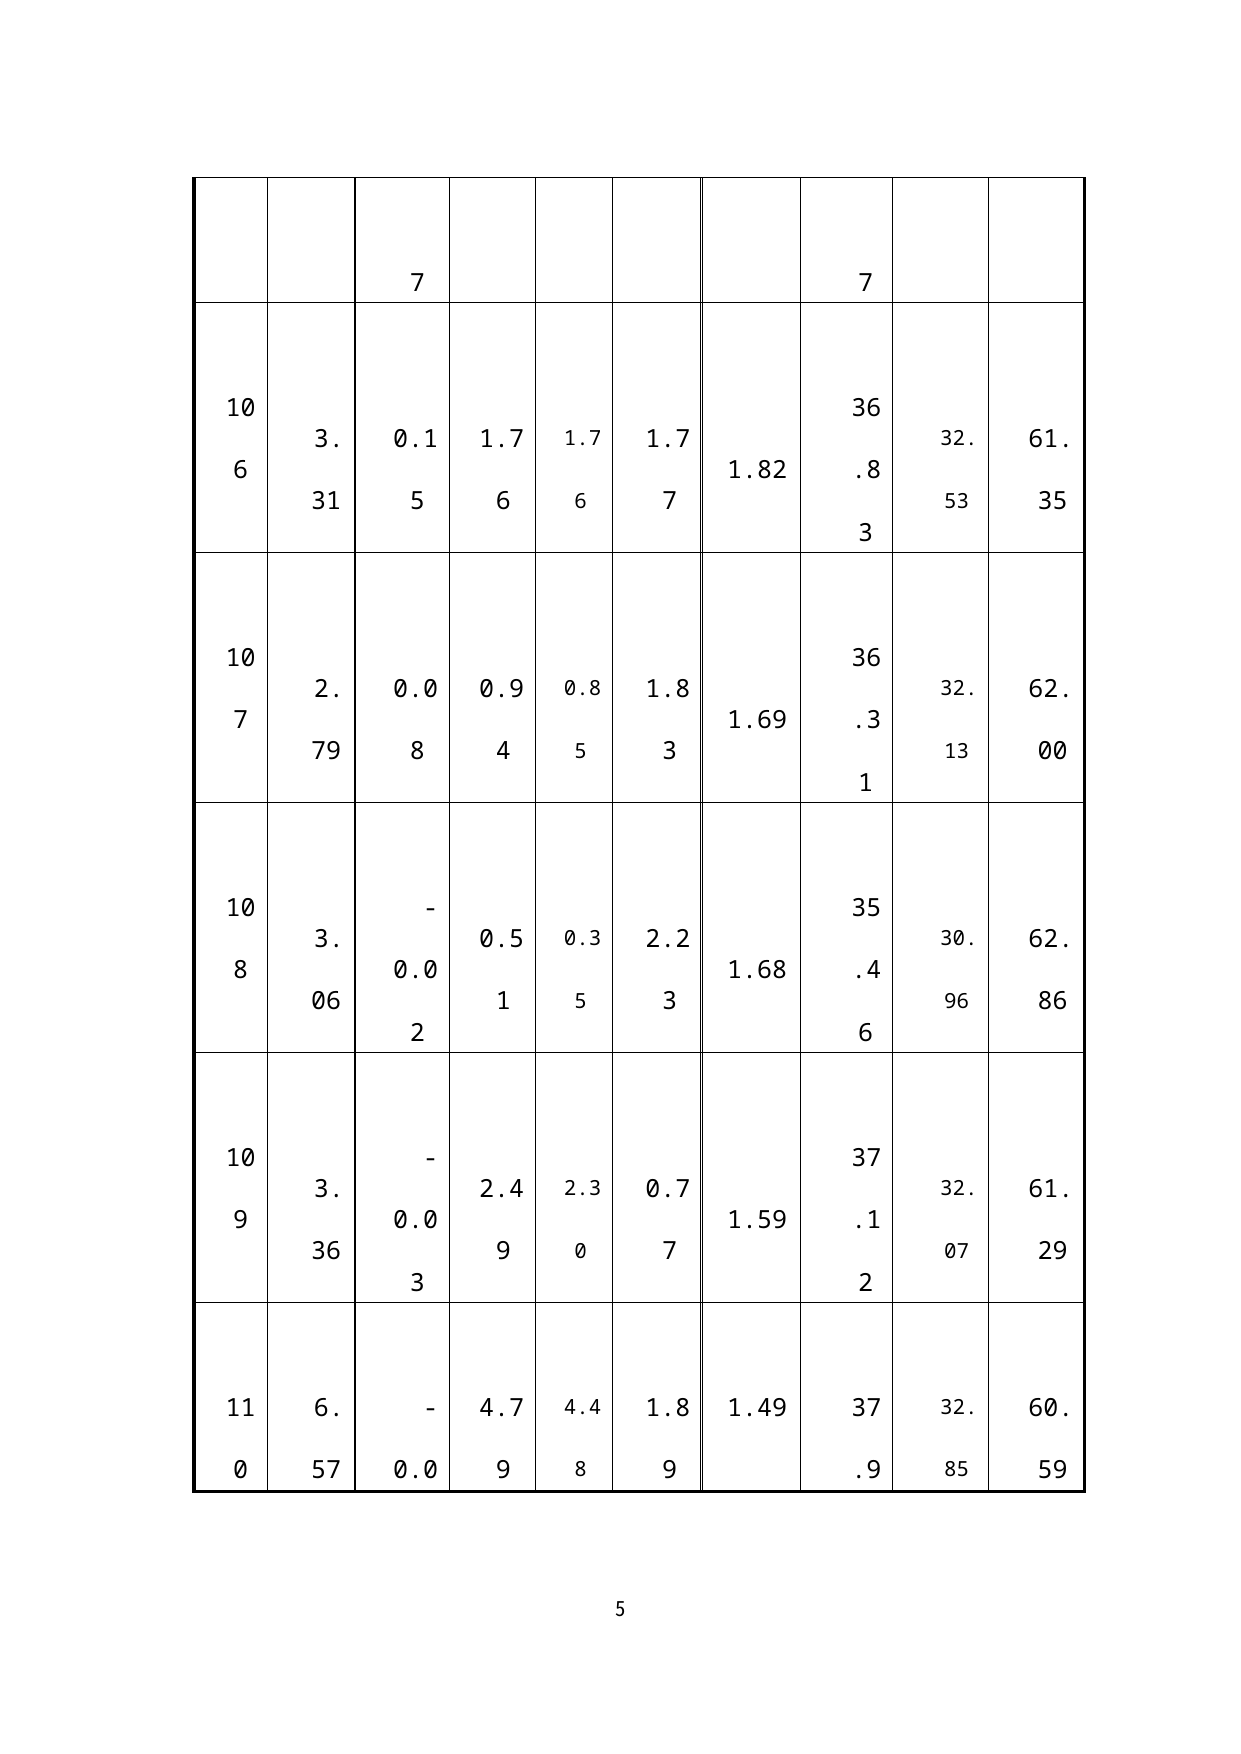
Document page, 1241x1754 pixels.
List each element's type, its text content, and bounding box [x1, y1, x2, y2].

table_cell 60.59 [989, 1303, 1083, 1490]
table_cell 107 [196, 553, 267, 802]
table_cell 30.96 [893, 803, 988, 1052]
table_cell 3.31 [268, 303, 354, 552]
table_cell 1.49 [703, 1303, 800, 1490]
table_cell [613, 178, 700, 302]
table_cell [536, 178, 612, 302]
table_cell 0.08 [356, 553, 449, 802]
table_cell 3.36 [268, 1053, 354, 1302]
table_cell 61.35 [989, 303, 1083, 552]
table_cell 2.23 [613, 803, 700, 1052]
table_cell 4.79 [450, 1303, 535, 1490]
table_cell -0.0 [356, 1303, 449, 1490]
table_cell 1.76 [536, 303, 612, 552]
table_cell 35.46 [801, 803, 892, 1052]
table_cell 7 [801, 178, 892, 302]
table_cell -0.02 [356, 803, 449, 1052]
table_cell [196, 178, 267, 302]
table_cell [703, 178, 800, 302]
table_cell 1.89 [613, 1303, 700, 1490]
table_cell 1.59 [703, 1053, 800, 1302]
table_cell 0.35 [536, 803, 612, 1052]
table_cell 6.57 [268, 1303, 354, 1490]
table_cell 2.49 [450, 1053, 535, 1302]
table_cell 4.48 [536, 1303, 612, 1490]
table_cell 0.51 [450, 803, 535, 1052]
table_cell 106 [196, 303, 267, 552]
table_cell 37.9 [801, 1303, 892, 1490]
table_cell 3.06 [268, 803, 354, 1052]
table_cell 1.82 [703, 303, 800, 552]
table_cell 32.07 [893, 1053, 988, 1302]
table_cell 1.76 [450, 303, 535, 552]
table_cell 1.68 [703, 803, 800, 1052]
table_cell 0.85 [536, 553, 612, 802]
table_cell 36.31 [801, 553, 892, 802]
table_cell 32.13 [893, 553, 988, 802]
table_cell 0.15 [356, 303, 449, 552]
table_cell 61.29 [989, 1053, 1083, 1302]
table_cell 1.83 [613, 553, 700, 802]
table_cell 2.30 [536, 1053, 612, 1302]
table_cell 1.69 [703, 553, 800, 802]
table_cell 108 [196, 803, 267, 1052]
table_cell 37.12 [801, 1053, 892, 1302]
table_cell [450, 178, 535, 302]
table_cell 62.86 [989, 803, 1083, 1052]
table_cell 0.77 [613, 1053, 700, 1302]
table_cell 62.00 [989, 553, 1083, 802]
table_cell 110 [196, 1303, 267, 1490]
table_cell 32.85 [893, 1303, 988, 1490]
table_cell 7 [356, 178, 449, 302]
table_cell -0.03 [356, 1053, 449, 1302]
table_cell 0.94 [450, 553, 535, 802]
table_cell 109 [196, 1053, 267, 1302]
table_cell [268, 178, 354, 302]
table_cell 1.77 [613, 303, 700, 552]
table_cell 32.53 [893, 303, 988, 552]
table_cell 36.83 [801, 303, 892, 552]
table_cell [893, 178, 988, 302]
table_cell 2.79 [268, 553, 354, 802]
table_cell [989, 178, 1083, 302]
